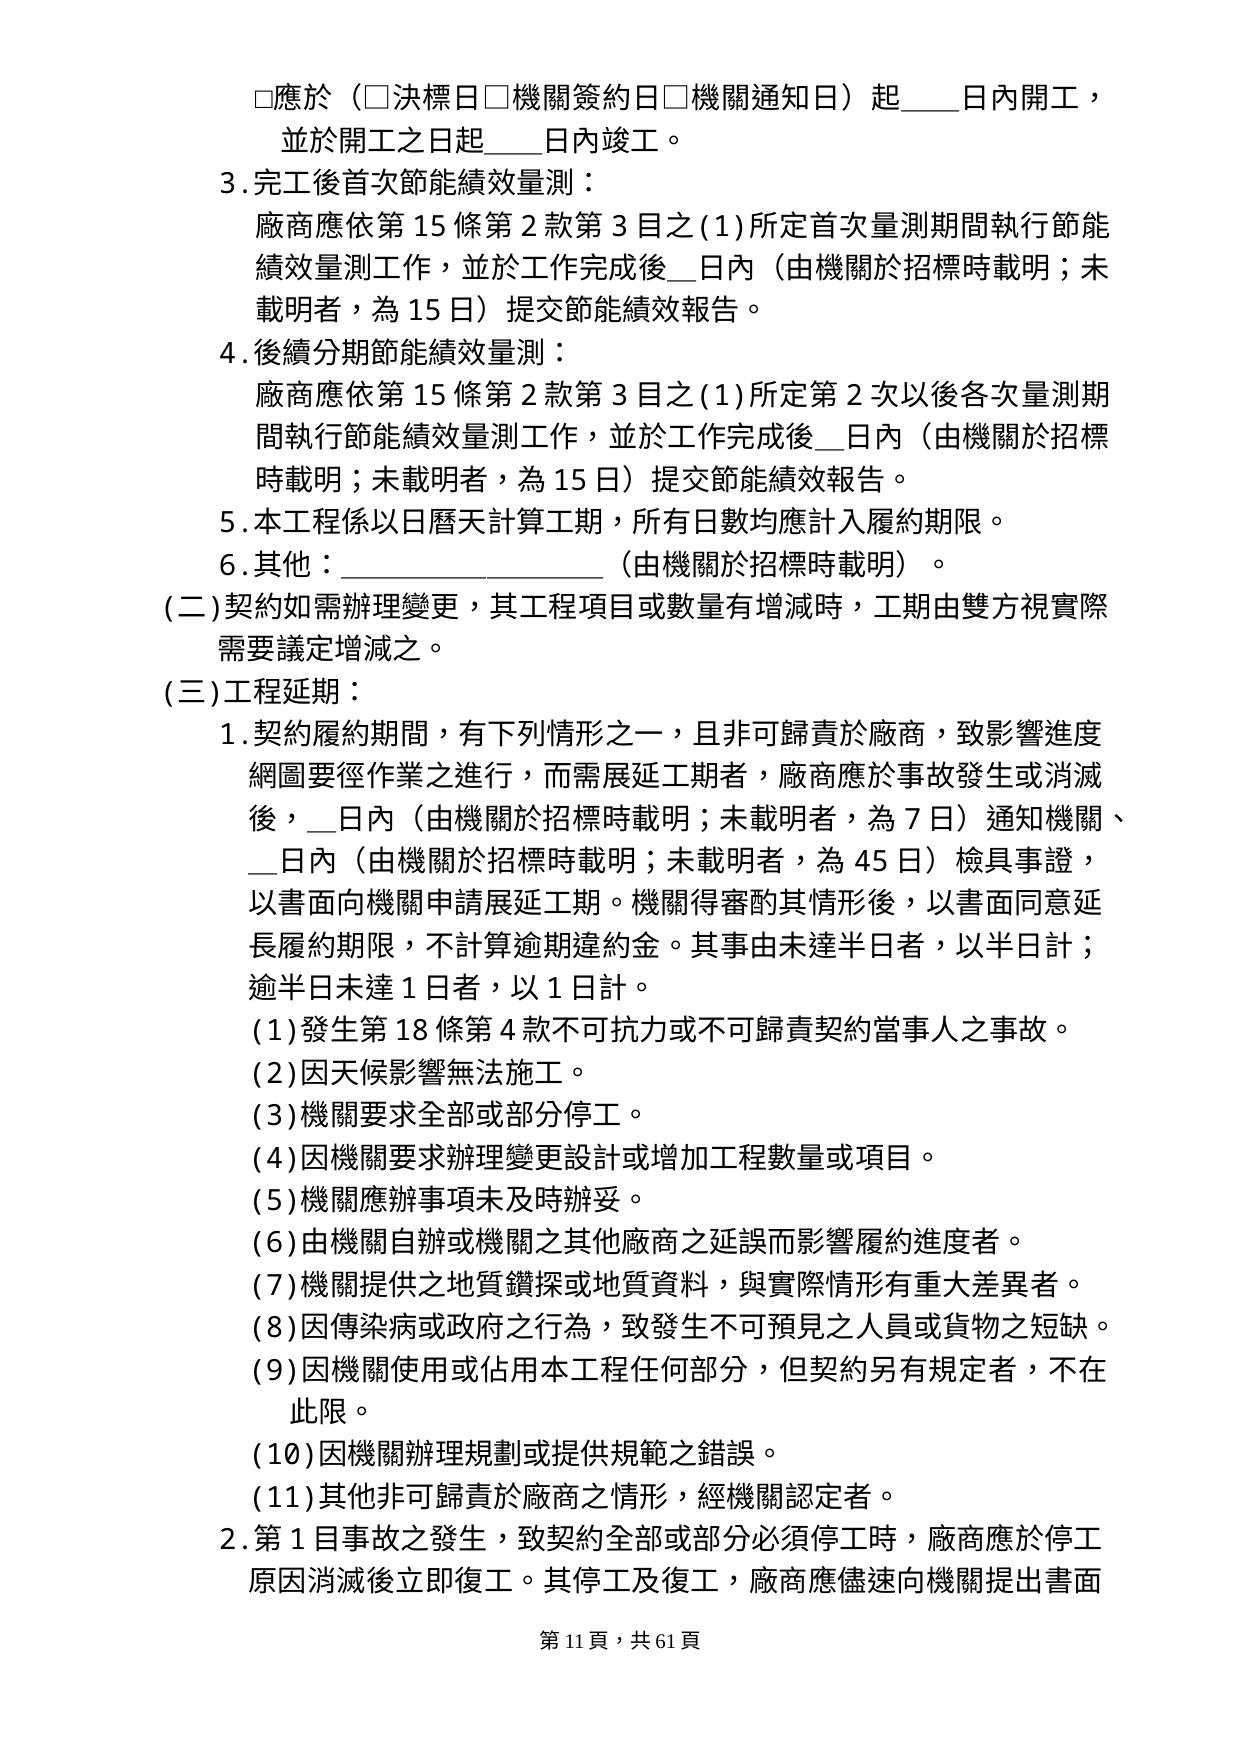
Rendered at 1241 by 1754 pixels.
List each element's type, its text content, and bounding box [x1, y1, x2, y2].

text (11)其他非可歸責於廠商之情形，經機關認定者。 [248, 1473, 1110, 1516]
text (二)契約如需辦理變更，其工程項目或數量有增減時，工期由雙方視實際需要議定增減之。 [159, 583, 1110, 668]
text 3.完工後首次節能績效量測： [218, 160, 1104, 202]
text (3)機關要求全部或部分停工。 [248, 1092, 1110, 1134]
text 5.本工程係以日曆天計算工期，所有日數均應計入履約期限。 [218, 499, 1104, 541]
text 4.後續分期節能績效量測： [218, 329, 1104, 372]
text (6)由機關自辦或機關之其他廠商之延誤而影響履約進度者。 [248, 1219, 1110, 1261]
text (9)因機關使用或佔用本工程任何部分，但契約另有規定者，不在此限。 [248, 1346, 1110, 1431]
text 1.契約履約期間，有下列情形之一，且非可歸責於廠商，致影響進度網圖要徑作業之進行，而需展延工期者，廠商應於事故發生或消滅後，＿日內（由機關於招標時載明；未載明者，為7日）通知機關、＿日內（由機關於招標時載明；未載明者，為45日）檢具事證，以書面向機關申請展延工期。機關得審酌其情形後，以書面同意延長履約期限，不計算逾期違約金。其事由未達半日者，以半日計；逾半日未達1日者，以1日計。 [218, 711, 1104, 1007]
text (10)因機關辦理規劃或提供規範之錯誤。 [248, 1431, 1110, 1473]
text (4)因機關要求辦理變更設計或增加工程數量或項目。 [248, 1134, 1110, 1177]
text (1)發生第18條第4款不可抗力或不可歸責契約當事人之事故。 [248, 1007, 1110, 1049]
text 廠商應依第15條第2款第3目之(1)所定首次量測期間執行節能績效量測工作，並於工作完成後＿日內（由機關於招標時載明；未載明者，為15日）提交節能績效報告。 [255, 202, 1110, 329]
text (5)機關應辦事項未及時辦妥。 [248, 1177, 1110, 1219]
text 2.第1目事故之發生，致契約全部或部分必須停工時，廠商應於停工原因消滅後立即復工。其停工及復工，廠商應儘速向機關提出書面 [218, 1516, 1104, 1600]
text 廠商應依第15條第2款第3目之(1)所定第2次以後各次量測期間執行節能績效量測工作，並於工作完成後＿日內（由機關於招標時載明；未載明者，為15日）提交節能績效報告。 [255, 372, 1110, 499]
text (2)因天候影響無法施工。 [248, 1049, 1110, 1092]
text (三)工程延期： [159, 668, 1110, 711]
text (8)因傳染病或政府之行為，致發生不可預見之人員或貨物之短缺。 [248, 1304, 1110, 1346]
text □應於（□決標日□機關簽約日□機關通知日）起＿＿日內開工，並於開工之日起＿＿日內竣工。 [255, 75, 1110, 160]
text (7)機關提供之地質鑽探或地質資料，與實際情形有重大差異者。 [248, 1261, 1110, 1304]
text 6.其他：＿＿＿＿＿＿＿＿＿（由機關於招標時載明）。 [218, 541, 1104, 583]
